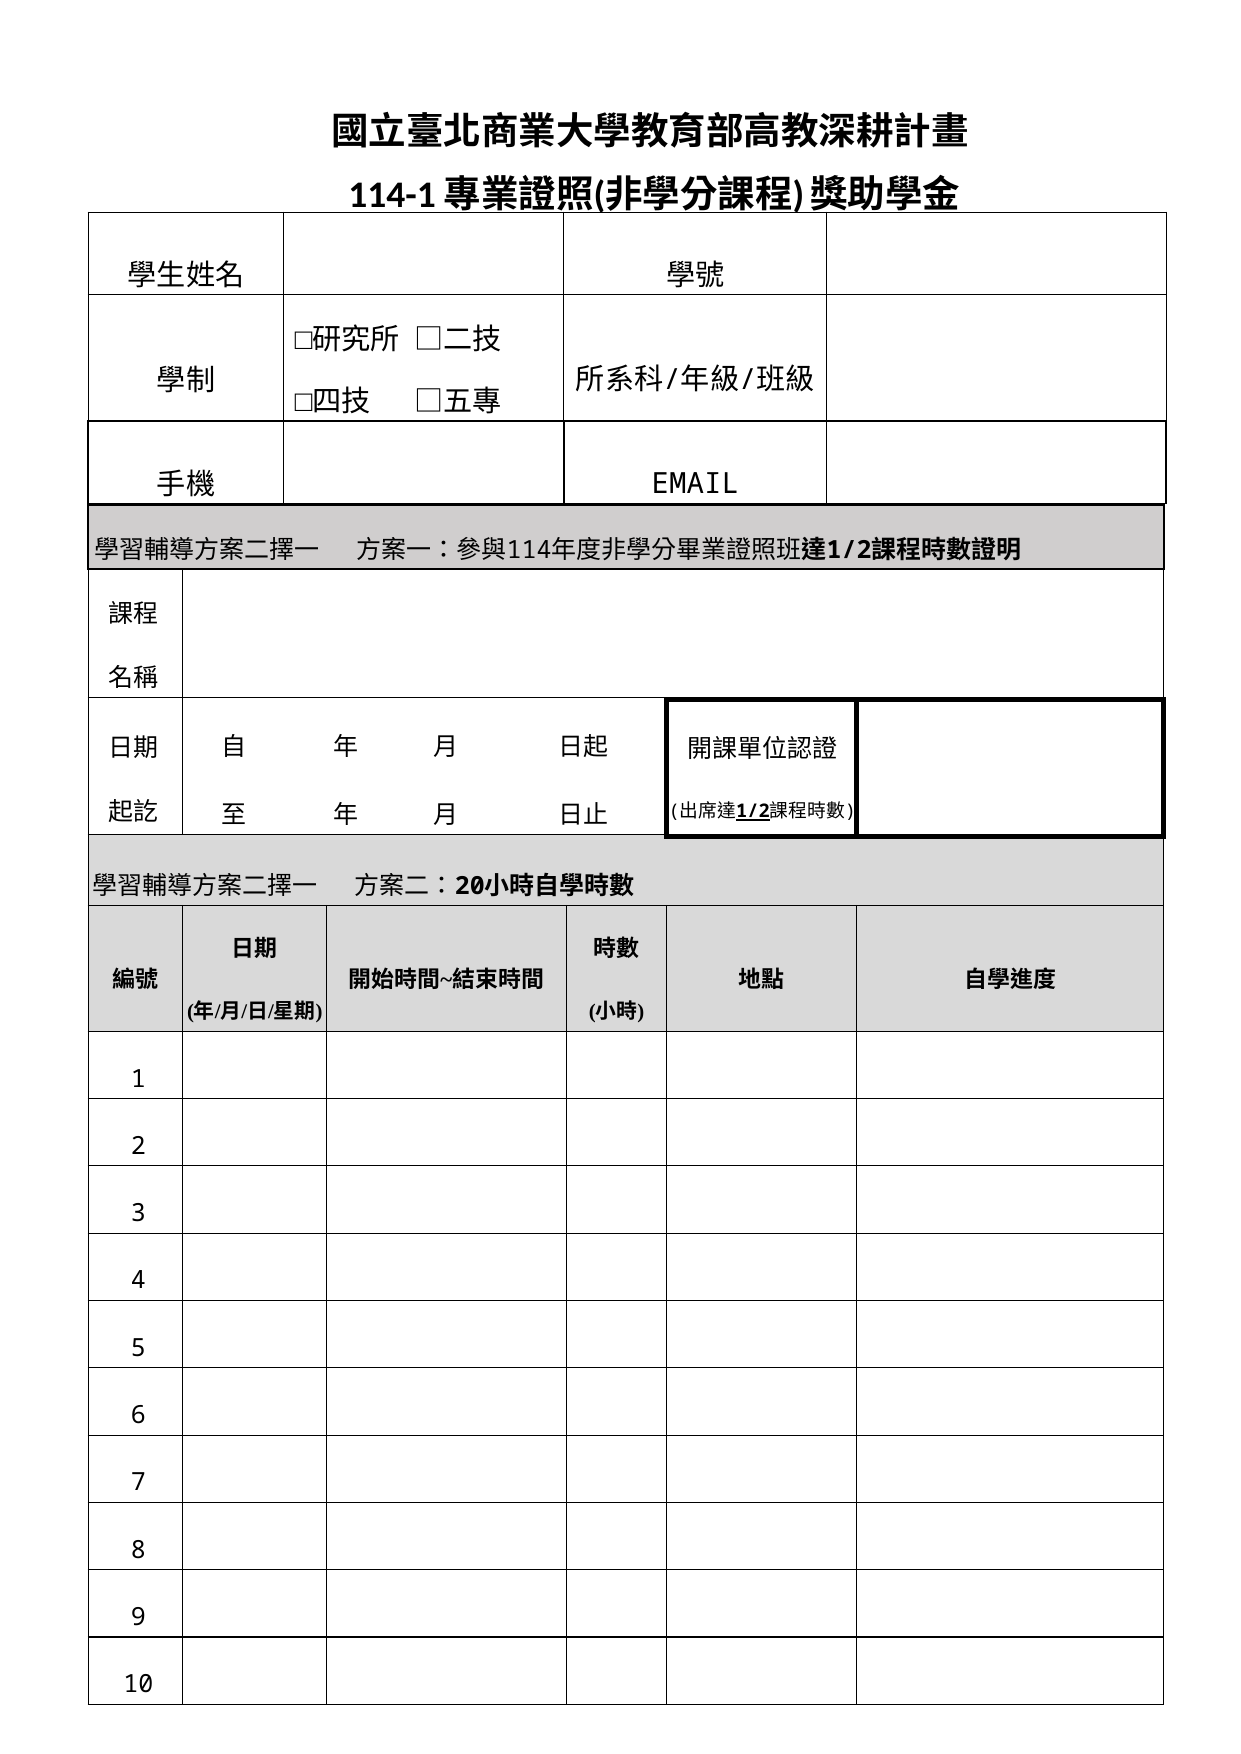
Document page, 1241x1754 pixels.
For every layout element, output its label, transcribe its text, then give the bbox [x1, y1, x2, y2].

table_cell [183, 1368, 326, 1434]
table_cell 時數 (小時) [567, 906, 666, 1031]
table_cell 手機 [89, 422, 283, 503]
table_cell 2 [89, 1099, 182, 1165]
table_cell [327, 1570, 566, 1636]
table_cell [567, 1436, 666, 1502]
table_cell [1164, 1502, 1169, 1569]
table_cell [284, 422, 563, 503]
table_cell [327, 1368, 566, 1434]
table_cell [1164, 1098, 1169, 1165]
table_cell 5 [89, 1301, 182, 1367]
table_cell [1164, 1165, 1169, 1233]
table_cell [1164, 1435, 1169, 1502]
table_cell [667, 1099, 856, 1165]
table_cell [183, 1638, 326, 1704]
table_cell [183, 1301, 326, 1367]
table_cell [1164, 1233, 1169, 1300]
table_cell [667, 1234, 856, 1300]
table_cell [183, 1503, 326, 1569]
table_cell [567, 1301, 666, 1367]
table_cell 自 年 月 日起 至 年 月 日止 [183, 698, 664, 834]
table_cell 所系科/年級/班級 [564, 295, 826, 420]
table_header [1165, 504, 1169, 568]
table_cell [667, 1503, 856, 1569]
table_cell [1164, 1367, 1169, 1434]
table_header 學號 [564, 213, 826, 294]
table_cell [667, 1368, 856, 1434]
table_cell [1164, 1300, 1169, 1367]
table_cell [827, 295, 1166, 420]
table_cell [667, 1570, 856, 1636]
table_cell [857, 1368, 1163, 1434]
table_cell 7 [89, 1436, 182, 1502]
table_cell [667, 1166, 856, 1233]
table_cell [567, 1570, 666, 1636]
table_cell [183, 1166, 326, 1233]
table_cell [857, 1503, 1163, 1569]
table_cell [183, 1570, 326, 1636]
table_cell [1164, 568, 1169, 697]
table_cell [327, 1301, 566, 1367]
table_cell 學制 [89, 295, 283, 420]
text 國立臺北商業大學教育部高教深耕計畫 [118, 87, 1181, 149]
table_cell [567, 1503, 666, 1569]
table_header [827, 213, 1166, 294]
text 114-1專業證照(非學分課程) 獎助學金 [118, 149, 1181, 212]
table_cell 課程 名稱 [89, 570, 182, 697]
table_cell EMAIL [565, 422, 826, 503]
table_cell 開始時間~結束時間 [327, 906, 566, 1031]
table_header 學生姓名 [89, 213, 283, 294]
table_cell [567, 1032, 666, 1098]
table_cell [183, 1436, 326, 1502]
table_cell [667, 1436, 856, 1502]
table_cell [327, 1099, 566, 1165]
table_cell [1164, 905, 1169, 1031]
table_cell [857, 1032, 1163, 1098]
table_cell 8 [89, 1503, 182, 1569]
table_cell [859, 702, 1161, 834]
table_header 學習輔導方案二擇一 方案一：參與114年度非學分畢業證照班達1/2課程時數證明 [89, 506, 1163, 568]
table_cell [1164, 1031, 1169, 1098]
table_cell [567, 1166, 666, 1233]
table_header [284, 213, 563, 294]
table_cell 9 [89, 1570, 182, 1636]
table_cell [567, 1368, 666, 1434]
table_cell [183, 1234, 326, 1300]
table_cell [327, 1234, 566, 1300]
table_cell [327, 1032, 566, 1098]
table_cell [183, 1032, 326, 1098]
table_cell 10 [89, 1638, 182, 1704]
table_cell [567, 1099, 666, 1165]
table_cell [857, 1570, 1163, 1636]
table_cell 4 [89, 1234, 182, 1300]
table_cell [857, 1234, 1163, 1300]
table_cell [1164, 1636, 1169, 1704]
table_cell [857, 1099, 1163, 1165]
table_cell 日期 (年/月/日/星期) [183, 906, 326, 1031]
table_cell 6 [89, 1368, 182, 1434]
table_cell [857, 1301, 1163, 1367]
table_cell [857, 1166, 1163, 1233]
table_cell [327, 1638, 566, 1704]
table_cell [327, 1503, 566, 1569]
table_cell 學習輔導方案二擇一 方案二：20小時自學時數 [89, 835, 1163, 905]
table_cell [1164, 1569, 1169, 1636]
table_cell [857, 1638, 1163, 1704]
table_cell 日期 起訖 [89, 698, 182, 834]
table_cell 1 [89, 1032, 182, 1098]
table_cell 3 [89, 1166, 182, 1233]
table_cell [327, 1436, 566, 1502]
table_cell [327, 1166, 566, 1233]
table_cell [567, 1638, 666, 1704]
table_cell 自學進度 [857, 906, 1163, 1031]
table_cell 開課單位認證 (出席達1/2課程時數) [669, 702, 854, 834]
table_cell [667, 1638, 856, 1704]
table_cell [1164, 834, 1169, 905]
table_cell [567, 1234, 666, 1300]
table_cell [183, 1099, 326, 1165]
table_cell 地點 [667, 906, 856, 1031]
table_cell □研究所 □二技 □四技 □五專 [284, 295, 563, 420]
table_cell [857, 1436, 1163, 1502]
table_cell 編號 [89, 906, 182, 1031]
table_cell [667, 1032, 856, 1098]
table_cell [667, 1301, 856, 1367]
table_cell [827, 422, 1165, 503]
table_cell [183, 570, 1163, 697]
